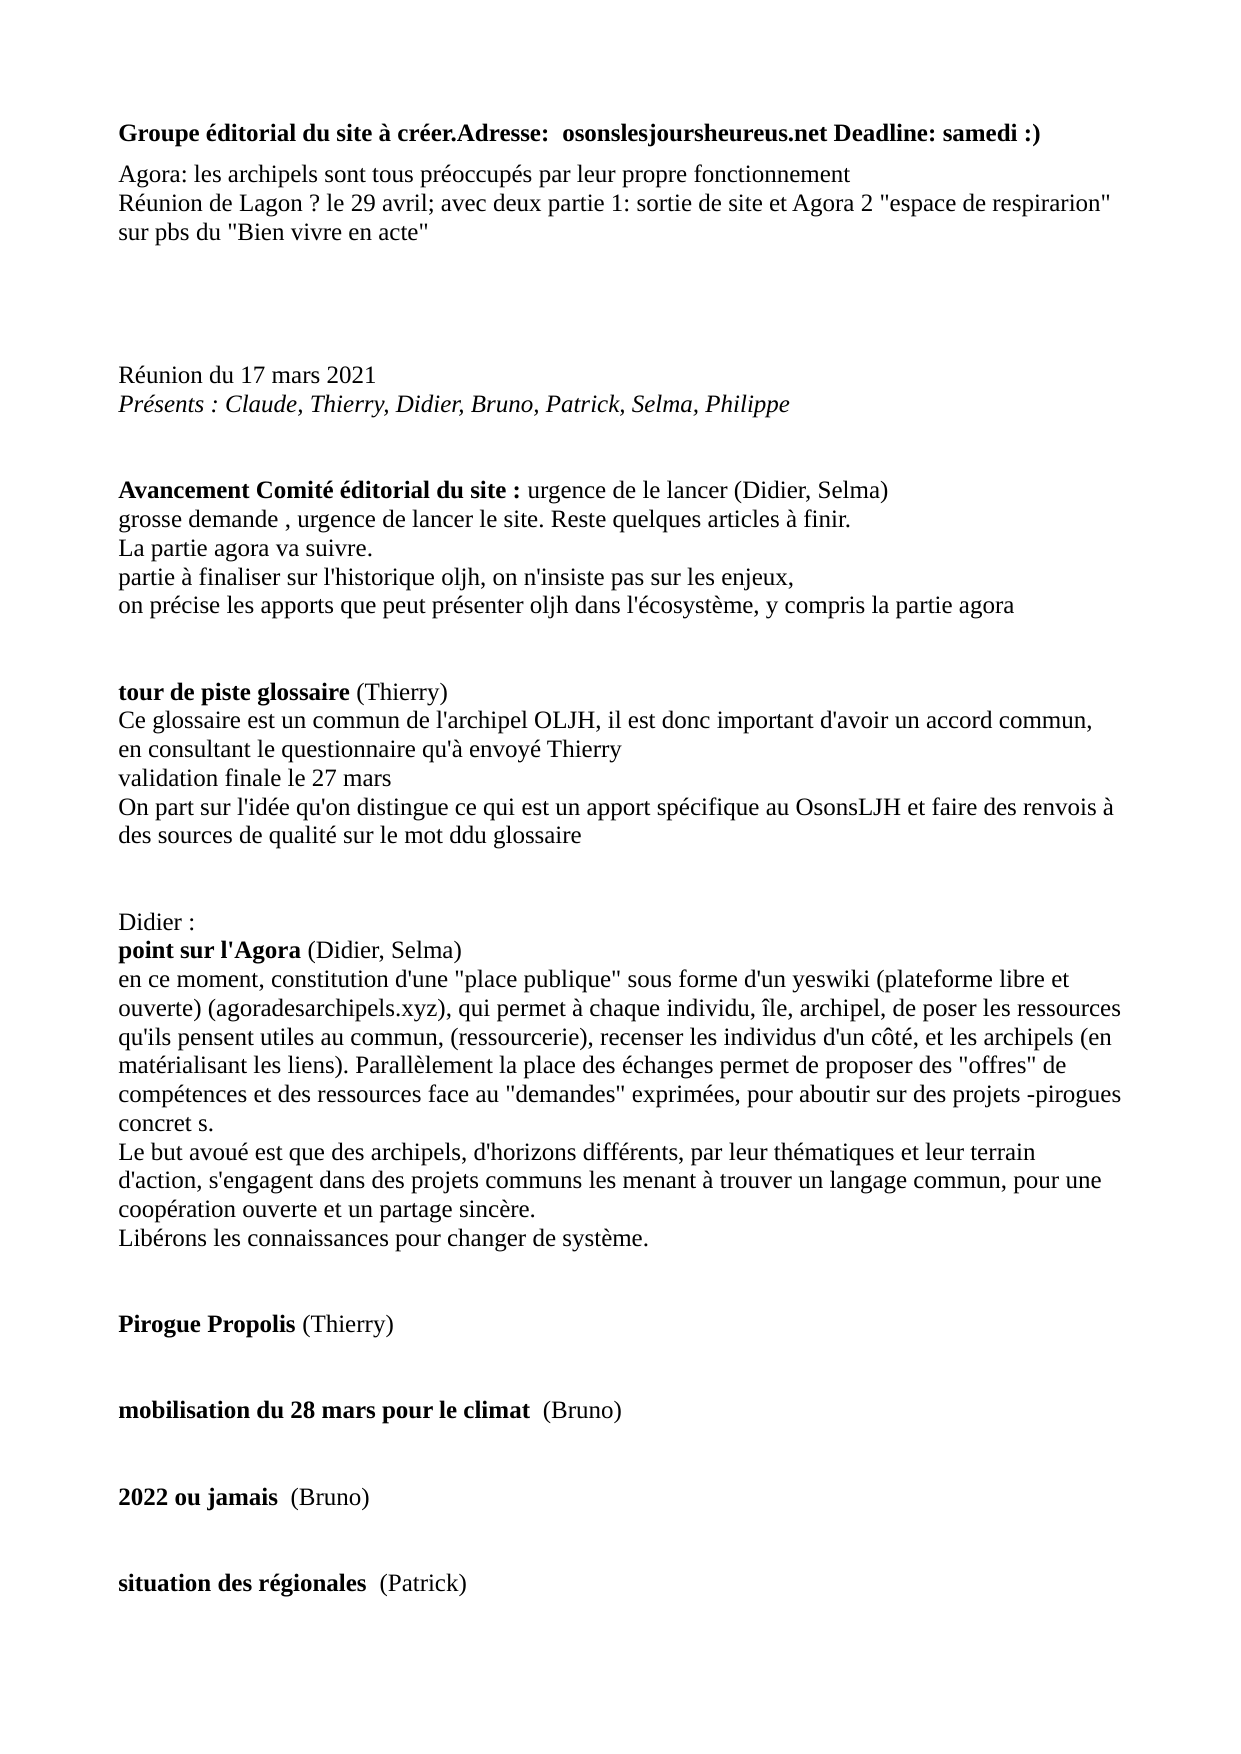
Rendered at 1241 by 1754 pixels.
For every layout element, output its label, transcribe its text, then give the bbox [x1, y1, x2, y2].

text 2022 ou jamais (Bruno) [118, 1482, 1122, 1511]
text tour de piste glossaire (Thierry) [118, 677, 1122, 706]
text point sur l'Agora (Didier, Selma) [118, 936, 1122, 964]
text en ce moment, constitution d'une "place publique" sous forme d'un yeswiki (plateforme libre et ouverte) (agoradesarchipels.xyz), qui permet à chaque individu, île, archipel, de poser les ressources qu'ils pensent utiles au commun, (ressourcerie), recenser les individus d'un côté, et les archipels (en matérialisant les liens). Parallèlement la place des échanges permet de proposer des "offres" de compétences et des ressources face au "demandes" exprimées, pour aboutir sur des projets -pirogues concret s. [118, 964, 1122, 1137]
text Présents : Claude, Thierry, Didier, Bruno, Patrick, Selma, Philippe [118, 389, 1122, 418]
text Libérons les connaissances pour changer de système. [118, 1223, 1122, 1252]
text Réunion de Lagon ? le 29 avril; avec deux partie 1: sortie de site et Agora 2 "espace de respirarion" sur pbs du "Bien vivre en acte" [118, 188, 1122, 246]
text grosse demande , urgence de lancer le site. Reste quelques articles à finir. [118, 504, 1122, 533]
subtitle Groupe éditorial du site à créer.Adresse: osonslesjoursheureus.net Deadline: samedi :) [118, 118, 1122, 147]
text Pirogue Propolis (Thierry) [118, 1309, 1122, 1338]
text validation finale le 27 mars [118, 763, 1122, 792]
text La partie agora va suivre. [118, 533, 1122, 562]
text Avancement Comité éditorial du site : urgence de le lancer (Didier, Selma) [118, 476, 1122, 504]
text situation des régionales (Patrick) [118, 1568, 1122, 1597]
text on précise les apports que peut présenter oljh dans l'écosystème, y compris la partie agora [118, 591, 1122, 619]
text Agora: les archipels sont tous préoccupés par leur propre fonctionnement [118, 159, 1122, 188]
text On part sur l'idée qu'on distingue ce qui est un apport spécifique au OsonsLJH et faire des renvois à des sources de qualité sur le mot ddu glossaire [118, 792, 1122, 849]
text Didier : [118, 907, 1122, 936]
text Le but avoué est que des archipels, d'horizons différents, par leur thématiques et leur terrain d'action, s'engagent dans des projets communs les menant à trouver un langage commun, pour une coopération ouverte et un partage sincère. [118, 1137, 1122, 1223]
text Ce glossaire est un commun de l'archipel OLJH, il est donc important d'avoir un accord commun, en consultant le questionnaire qu'à envoyé Thierry [118, 706, 1122, 763]
text mobilisation du 28 mars pour le climat (Bruno) [118, 1396, 1122, 1424]
text partie à finaliser sur l'historique oljh, on n'insiste pas sur les enjeux, [118, 562, 1122, 591]
text Réunion du 17 mars 2021 [118, 361, 1122, 389]
